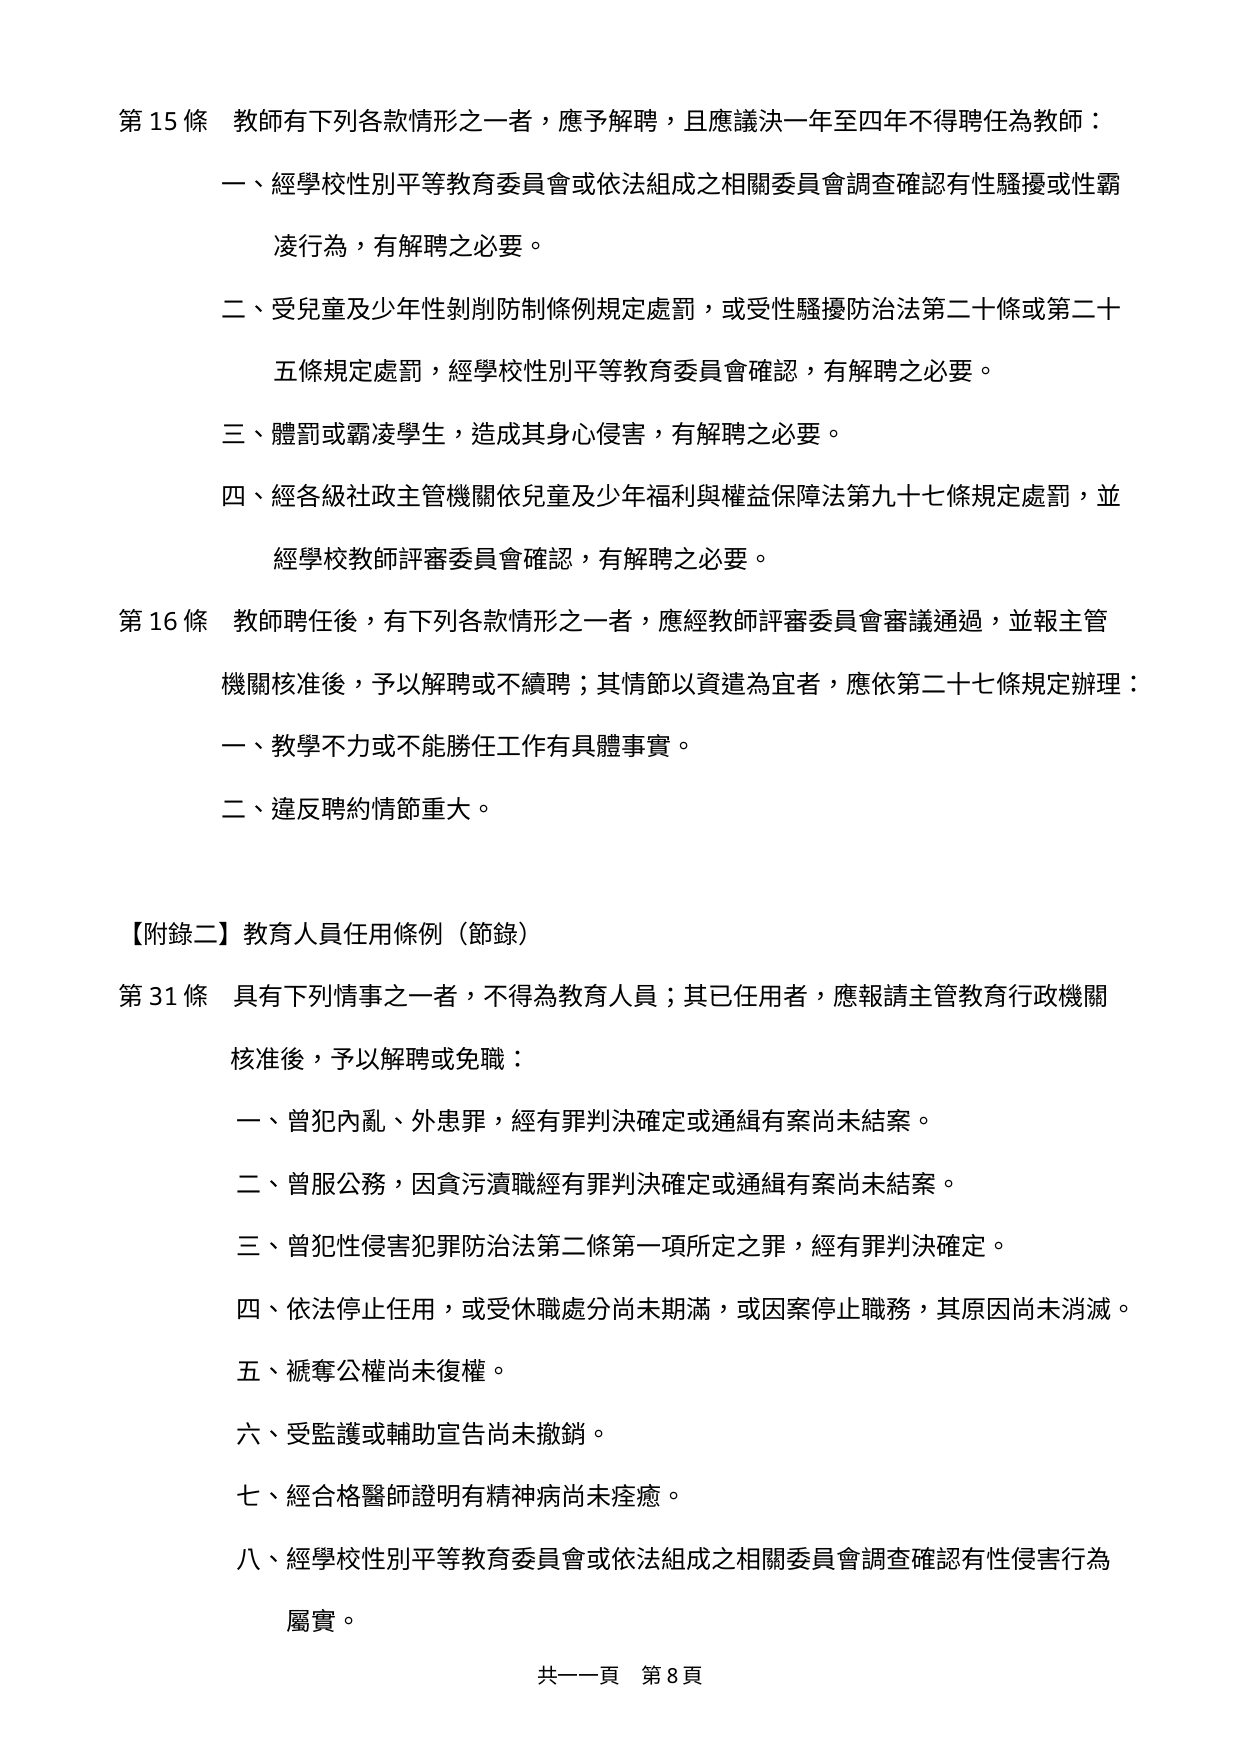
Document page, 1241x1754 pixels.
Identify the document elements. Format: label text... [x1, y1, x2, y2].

text 四、依法停止任用，或受休職處分尚未期滿，或因案停止職務，其原因尚未消滅。 [236, 1266, 1122, 1328]
text 六、受監護或輔助宣告尚未撤銷。 [236, 1391, 1122, 1453]
text 三、曾犯性侵害犯罪防治法第二條第一項所定之罪，經有罪判決確定。 [236, 1203, 1122, 1266]
text 四、經各級社政主管機關依兒童及少年福利與權益保障法第九十七條規定處罰，並經學校教師評審委員會確認，有解聘之必要。 [221, 453, 1122, 578]
text 第16條 教師聘任後，有下列各款情形之一者，應經教師評審委員會審議通過，並報主管機關核准後，予以解聘或不續聘；其情節以資遣為宜者，應依第二十七條規定辦理： [118, 578, 1122, 703]
text 第15條 教師有下列各款情形之一者，應予解聘，且應議決一年至四年不得聘任為教師： [118, 78, 1122, 141]
text 一、曾犯內亂、外患罪，經有罪判決確定或通緝有案尚未結案。 [236, 1078, 1122, 1141]
text 一、經學校性別平等教育委員會或依法組成之相關委員會調查確認有性騷擾或性霸凌行為，有解聘之必要。 [221, 141, 1122, 266]
text 二、受兒童及少年性剝削防制條例規定處罰，或受性騷擾防治法第二十條或第二十五條規定處罰，經學校性別平等教育委員會確認，有解聘之必要。 [221, 266, 1122, 391]
text 二、違反聘約情節重大。 [221, 766, 1122, 828]
text 二、曾服公務，因貪污瀆職經有罪判決確定或通緝有案尚未結案。 [236, 1141, 1122, 1203]
text 【附錄二】教育人員任用條例（節錄） [118, 903, 1122, 953]
text 三、體罰或霸凌學生，造成其身心侵害，有解聘之必要。 [221, 391, 1122, 453]
text 一、教學不力或不能勝任工作有具體事實。 [221, 703, 1122, 766]
text 七、經合格醫師證明有精神病尚未痊癒。 [236, 1453, 1122, 1516]
text 五、褫奪公權尚未復權。 [236, 1328, 1122, 1391]
text 第31條 具有下列情事之一者，不得為教育人員；其已任用者，應報請主管教育行政機關核准後，予以解聘或免職： [118, 953, 1122, 1078]
text 八、經學校性別平等教育委員會或依法組成之相關委員會調查確認有性侵害行為屬實。 [236, 1516, 1122, 1641]
